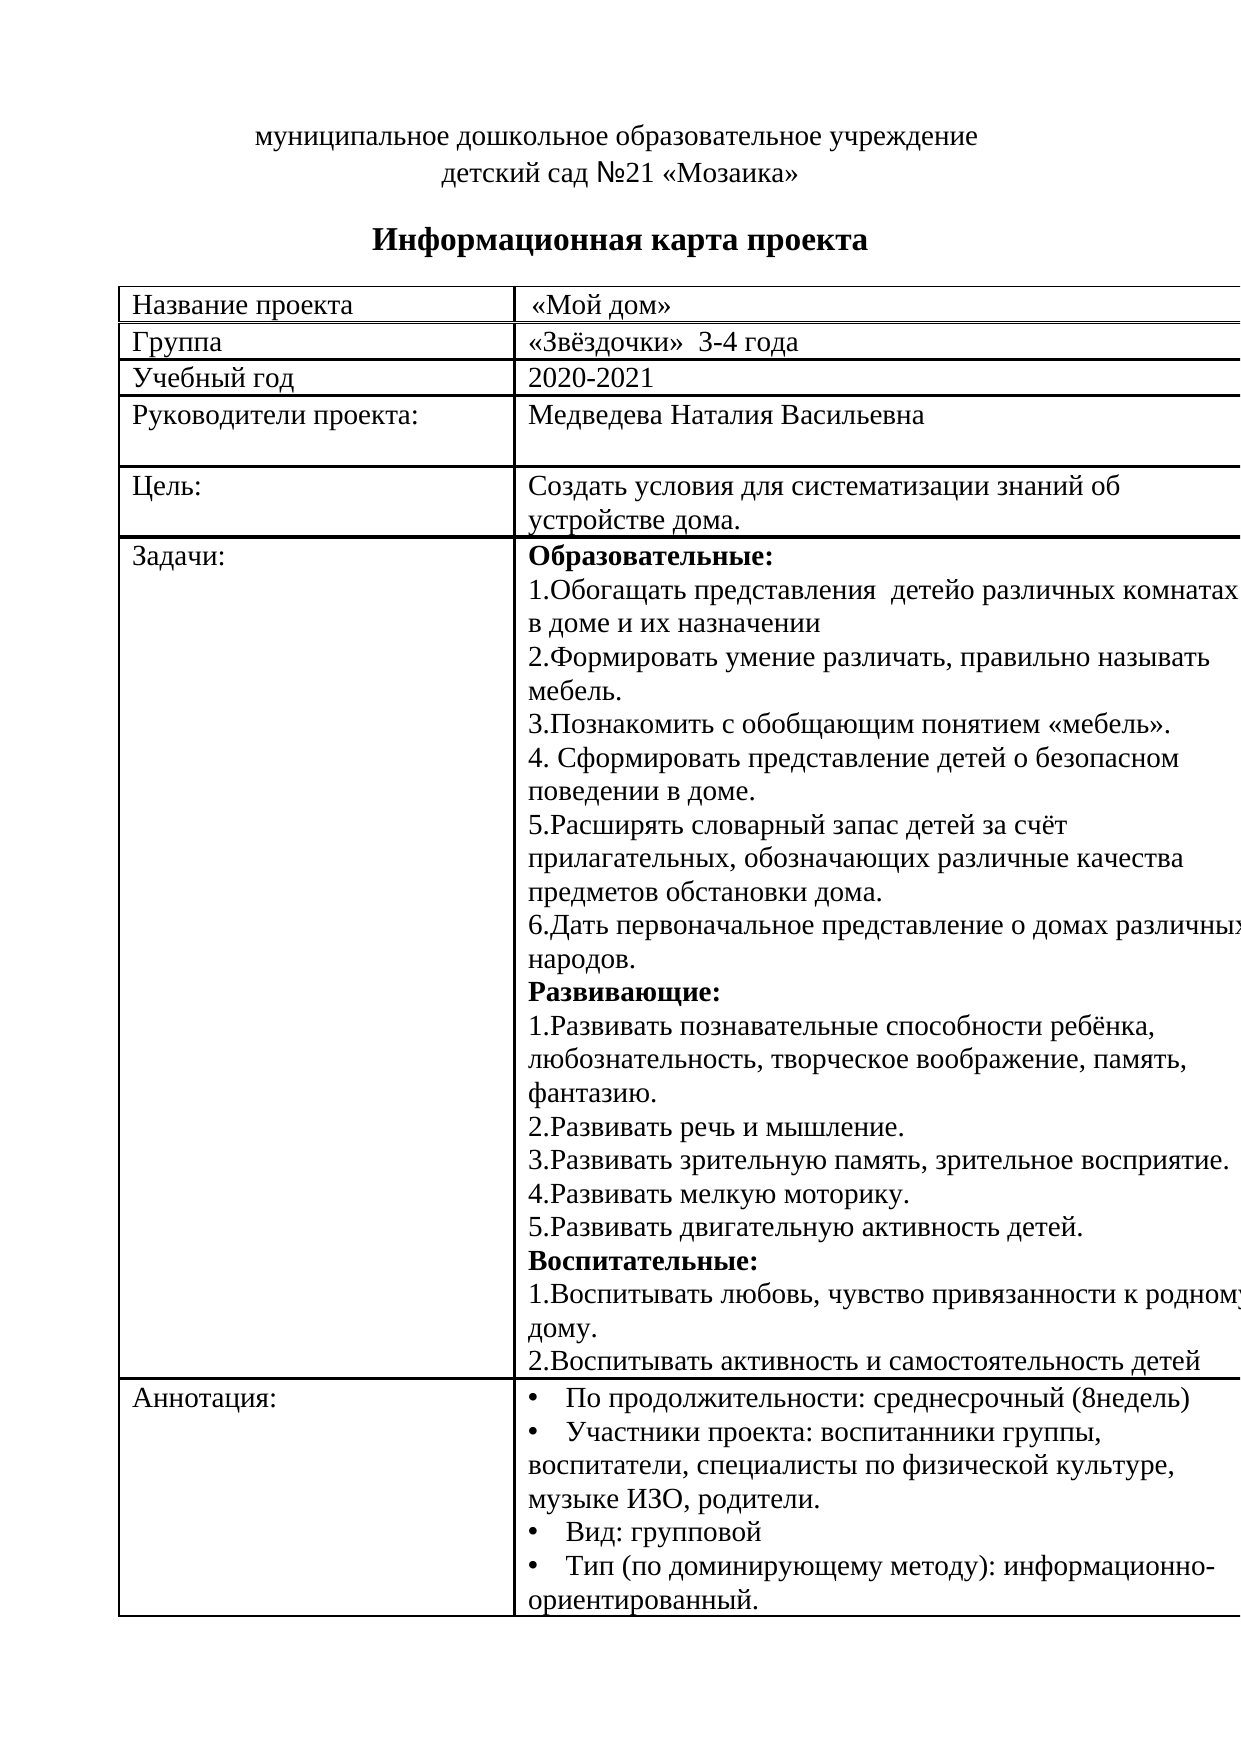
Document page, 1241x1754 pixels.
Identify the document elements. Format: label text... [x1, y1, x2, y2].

table_cell Группа [120, 324, 513, 358]
table_cell По продолжительности: среднесрочный (8недель) Участники проекта: воспитанники группы, воспитатели, специалисты по физической культуре, музыке ИЗО, родители. Вид: групповой Тип (по доминирующему методу): информационно-ориентированный. Образовательные области: речевое развитие, познавательное развитие, социально-коммуникативное развитие, физическое развитие, художественно-эстетическое развитие Итог: коллаж«Мой дом» Адресация проекта: родители, педагоги ДОУ [516, 1380, 1240, 1615]
table_cell Медведева Наталия Васильевна [516, 397, 1240, 465]
table_header «Мой дом» [516, 287, 1240, 321]
table_cell Образовательные: 1.Обогащать представления детейо различных комнатах в доме и их назначении 2.Формировать умение различать, правильно называть мебель. 3.Познакомить с обобщающим понятием «мебель». 4. Сформировать представление детей о безопасном поведении в доме. 5.Расширять словарный запас детей за счёт прилагательных, обозначающих различные качества предметов обстановки дома. 6.Дать первоначальное представление о домах различных народов. Развивающие: 1.Развивать познавательные способности ребёнка, любознательность, творческое воображение, память, фантазию. 2.Развивать речь и мышление. 3.Развивать зрительную память, зрительное восприятие. 4.Развивать мелкую моторику. 5.Развивать двигательную активность детей. Воспитательные: 1.Воспитывать любовь, чувство привязанности к родному дому. 2.Воспитывать активность и самостоятельность детей [516, 539, 1240, 1377]
table_cell Аннотация: [120, 1380, 513, 1615]
table_cell Цель: [120, 468, 513, 535]
table_cell 2020-2021 [516, 361, 1240, 394]
text муниципальное дошкольное образовательное учреждение [118, 118, 1122, 152]
table_cell Руководители проекта: [120, 397, 513, 465]
table_cell «Звёздочки» 3-4 года [516, 324, 1240, 358]
table_cell Задачи: [120, 539, 513, 1377]
table_cell Учебный год [120, 361, 513, 394]
table_cell Создать условия для систематизации знаний об устройстве дома. [516, 468, 1240, 535]
text детский сад №21 «Мозаика» [118, 152, 1122, 191]
text Информационная карта проекта [118, 219, 1122, 258]
table_header Название проекта [120, 287, 513, 321]
